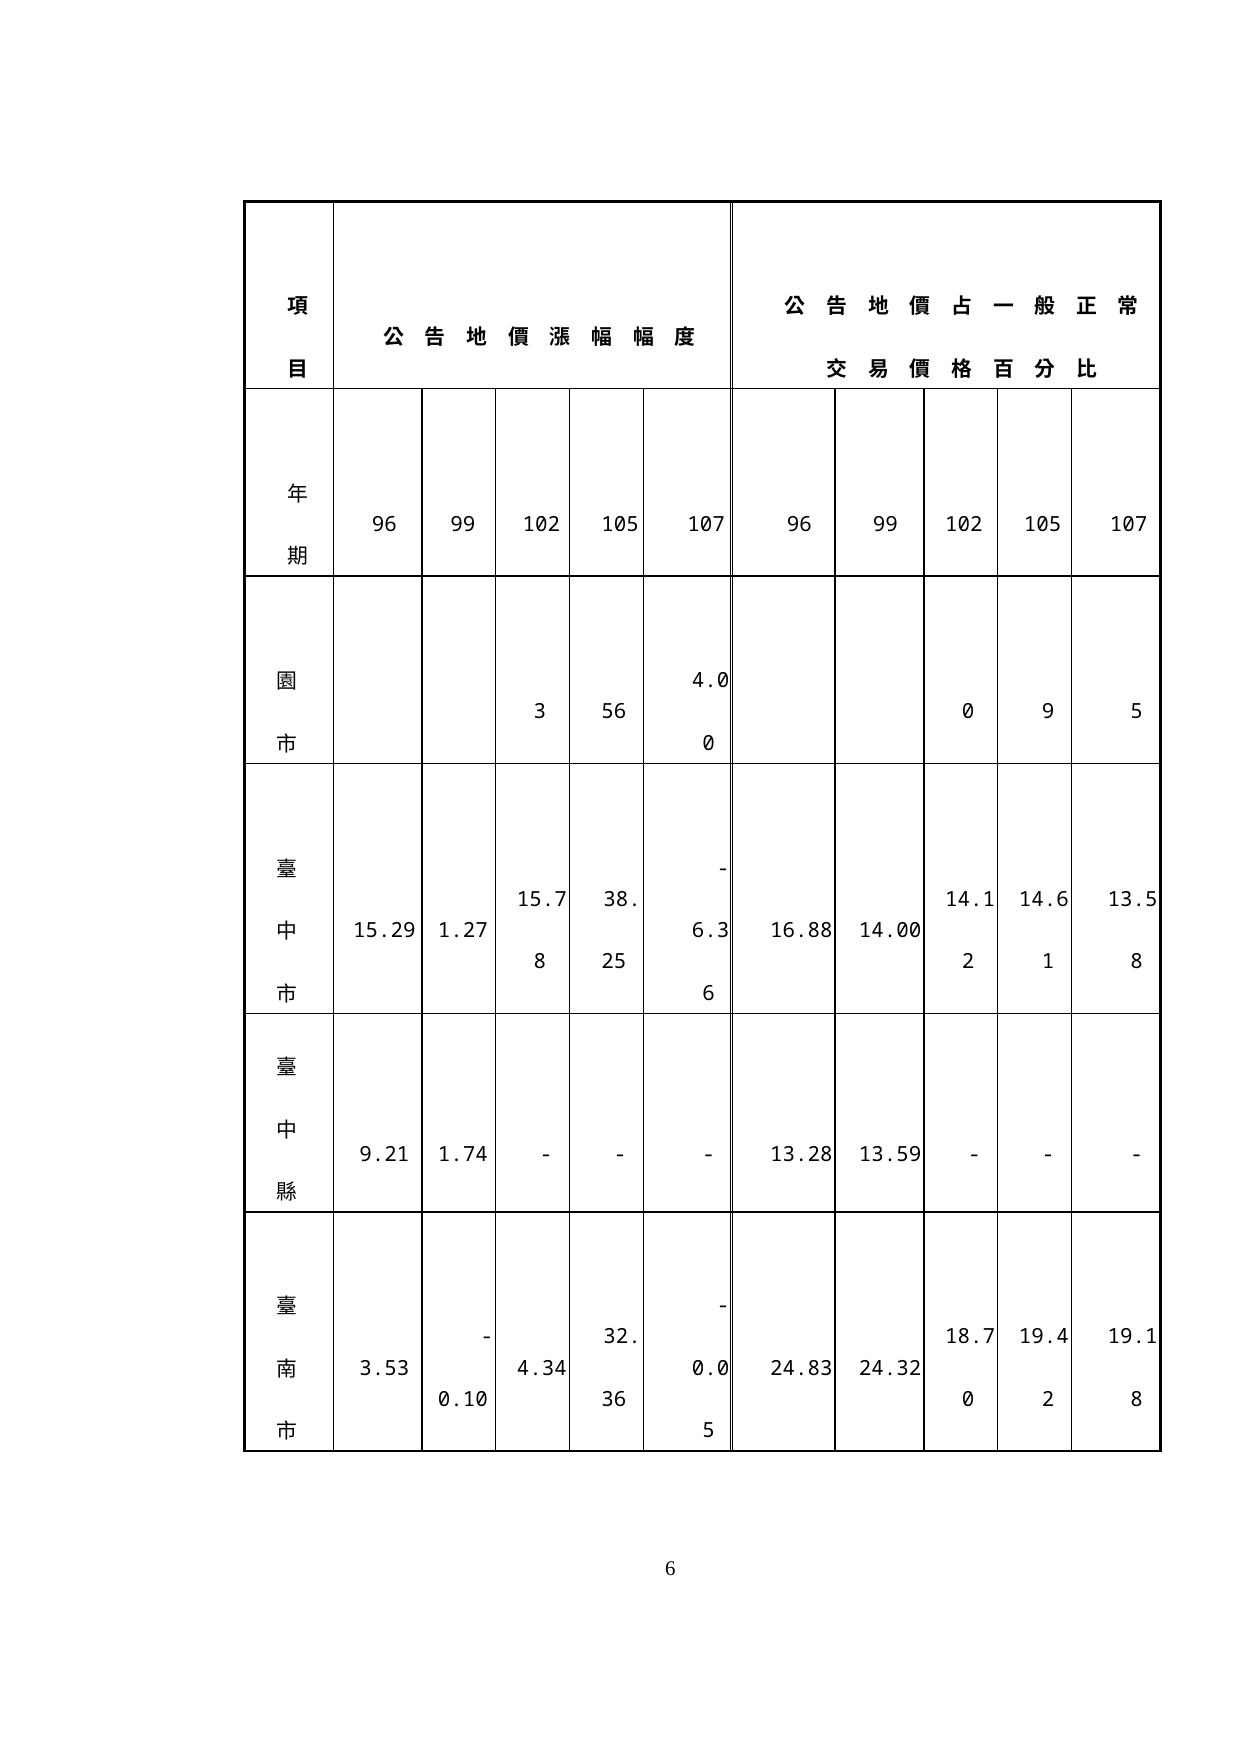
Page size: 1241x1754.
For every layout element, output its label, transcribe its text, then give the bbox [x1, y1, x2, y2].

table_cell 32.36 [570, 1213, 643, 1450]
table_cell 96 [733, 389, 834, 575]
table_cell - [334, 577, 421, 763]
table_cell 4.34 [496, 1213, 569, 1450]
table_cell 14.12 [925, 764, 997, 1013]
table_cell 105 [998, 389, 1071, 575]
table_cell -0.05 [644, 1213, 730, 1450]
table_cell 臺南市 [246, 1213, 333, 1450]
table_cell 102 [496, 389, 569, 575]
table_cell 96 [334, 389, 421, 575]
table_cell 臺中市 [246, 764, 333, 1013]
table_cell 13.58 [1072, 764, 1159, 1013]
table_cell 19.42 [998, 1213, 1071, 1450]
table_cell - [1072, 1014, 1159, 1211]
table_cell - [836, 577, 923, 763]
table_cell -6.36 [644, 764, 730, 1013]
table_cell 13.59 [836, 1014, 923, 1211]
table_cell 99 [836, 389, 923, 575]
table_cell - [998, 1014, 1071, 1211]
table_cell 15.29 [334, 764, 421, 1013]
table_cell 56 [570, 577, 643, 763]
table_cell - [423, 577, 495, 763]
table_cell 102 [925, 389, 997, 575]
table_cell 9 [998, 577, 1071, 763]
table_cell 臺中縣 [246, 1014, 333, 1211]
table_cell 18.70 [925, 1213, 997, 1450]
table_cell 16.88 [733, 764, 834, 1013]
table_cell 15.78 [496, 764, 569, 1013]
table_header 公告地價占一般正常交易價格百分比 [733, 203, 1159, 388]
table_cell 107 [1072, 389, 1159, 575]
table_cell 1.27 [423, 764, 495, 1013]
table_cell 105 [570, 389, 643, 575]
table_cell 19.18 [1072, 1213, 1159, 1450]
table_cell - [644, 1014, 730, 1211]
table_cell - [733, 577, 834, 763]
table_cell 3.53 [334, 1213, 421, 1450]
table_cell 24.83 [733, 1213, 834, 1450]
table_cell 0 [925, 577, 997, 763]
table_cell 13.28 [733, 1014, 834, 1211]
table_cell - [496, 1014, 569, 1211]
table_header 項目 [246, 203, 333, 388]
table_cell 107 [644, 389, 730, 575]
table_cell - [925, 1014, 997, 1211]
table_cell 38.25 [570, 764, 643, 1013]
table_cell 5 [1072, 577, 1159, 763]
table_cell 24.32 [836, 1213, 923, 1450]
table_cell 年期 [246, 389, 333, 575]
table_cell 3 [496, 577, 569, 763]
table_cell 1.74 [423, 1014, 495, 1211]
table_header 公告地價漲幅幅度 [334, 203, 730, 388]
table_cell 9.21 [334, 1014, 421, 1211]
table_cell - [570, 1014, 643, 1211]
table_cell 園市 [246, 577, 333, 763]
table_cell 14.00 [836, 764, 923, 1013]
table_cell 14.61 [998, 764, 1071, 1013]
table_cell -0.10 [423, 1213, 495, 1450]
table_cell 99 [423, 389, 495, 575]
table_cell -4.00 [644, 577, 730, 763]
